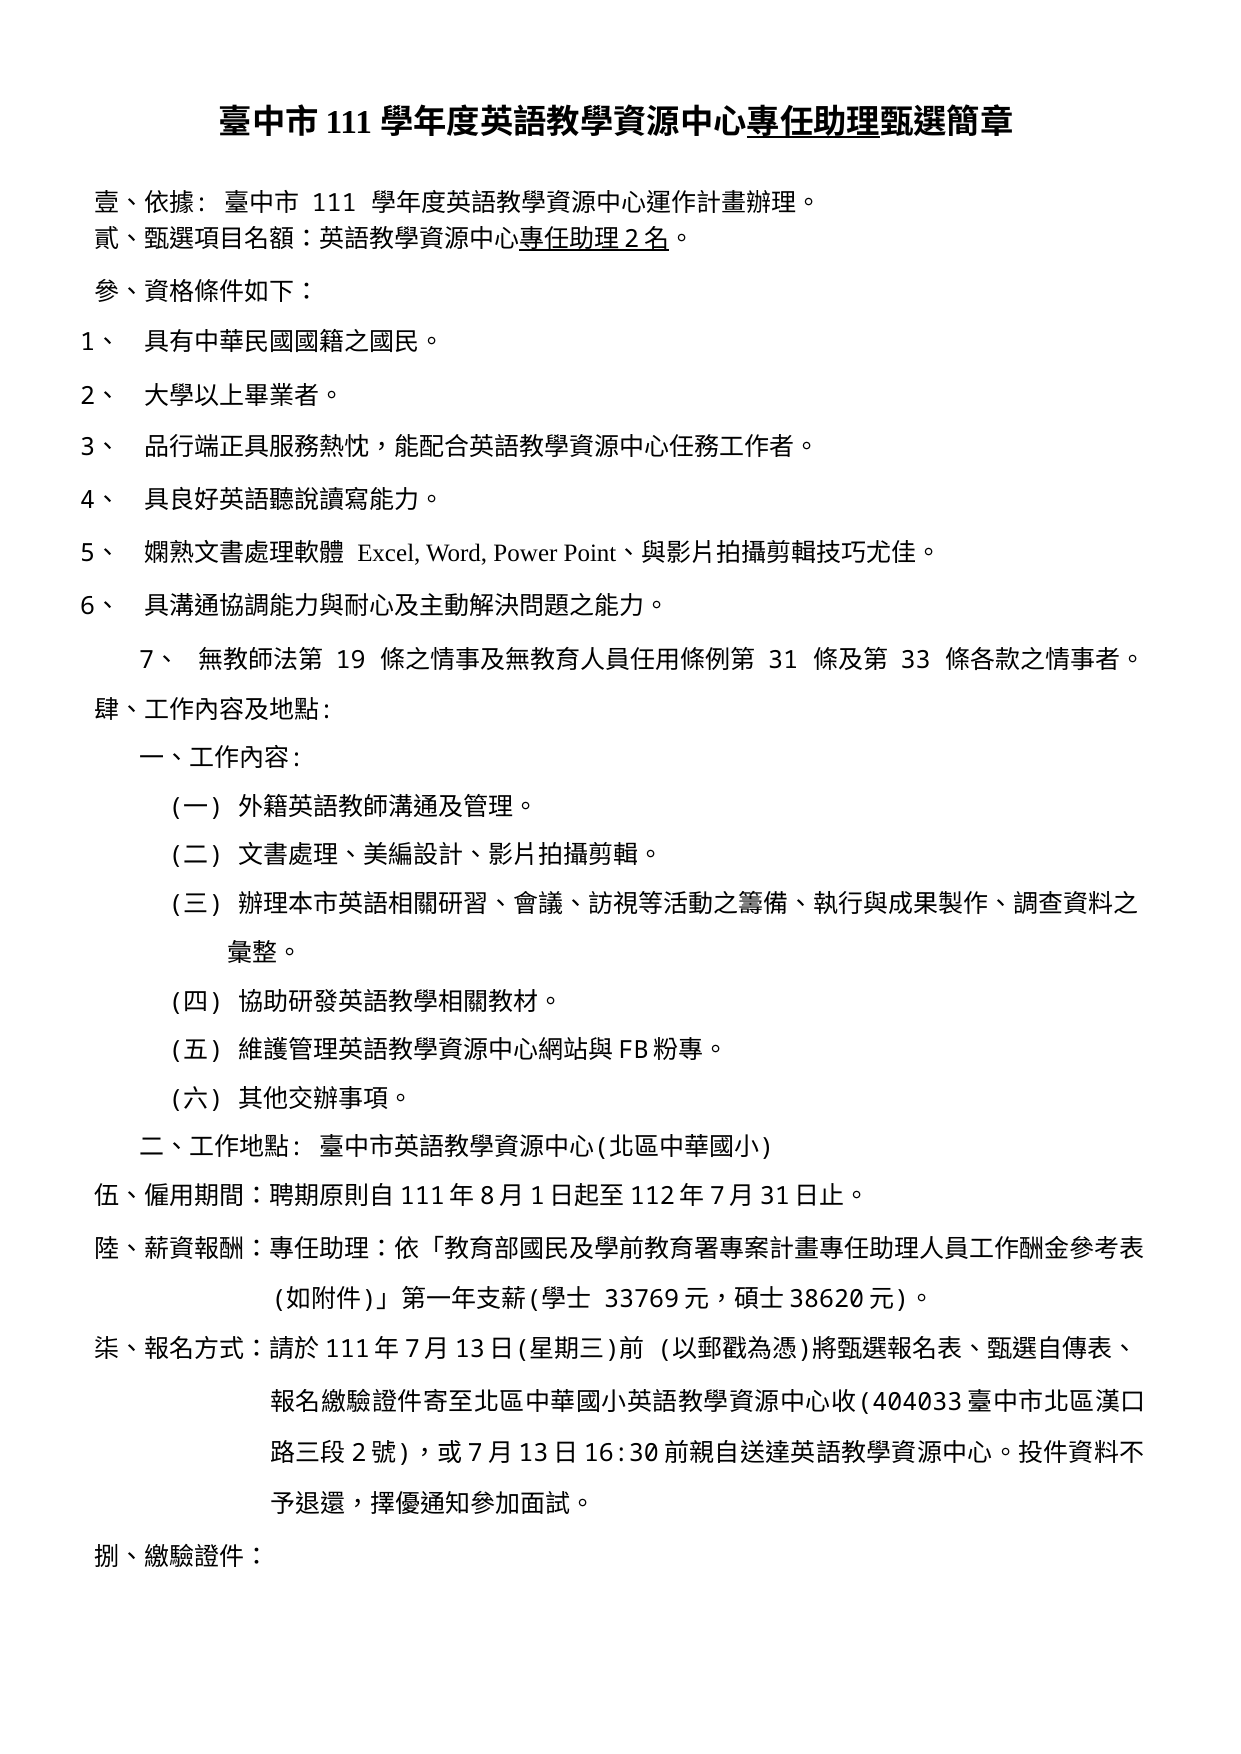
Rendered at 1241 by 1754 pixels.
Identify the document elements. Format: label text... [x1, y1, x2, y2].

text 二、工作地點: 臺中市英語教學資源中心(北區中華國小) [94, 1127, 1146, 1163]
list 大學以上畢業者。 [80, 376, 1146, 412]
list 具良好英語聽說讀寫能力。 [80, 479, 1146, 516]
text 貳、甄選項目名額：英語教學資源中心專任助理2名。 [94, 218, 1146, 254]
text 壹、依據: 臺中市 111 學年度英語教學資源中心運作計畫辦理。 [94, 182, 1146, 218]
text (一) 外籍英語教師溝通及管理。 [94, 786, 1146, 823]
text 參、資格條件如下： [94, 272, 1146, 308]
list 具溝通協調能力與耐心及主動解決問題之能力。 [80, 586, 1146, 622]
text 柒、報名方式：請於111年7月13日(星期三)前 (以郵戳為憑)將甄選報名表、甄選自傳表、 [94, 1329, 1146, 1365]
text (六) 其他交辦事項。 [119, 1078, 1146, 1114]
text (如附件)」第一年支薪(學士 33769元，碩士38620元)。 [145, 1279, 1145, 1315]
list 品行端正具服務熱忱，能配合英語教學資源中心任務工作者。 [80, 426, 1146, 462]
text 報名繳驗證件寄至北區中華國小英語教學資源中心收(404033臺中市北區漢口路三段2號)，或7月13日16:30前親自送達英語教學資源中心。投件資料不予退還，擇優通知參加面試。 [270, 1381, 1146, 1520]
list 無教師法第 19 條之情事及無教育人員任用條例第 31 條及第 33 條各款之情事者。 [139, 639, 1146, 675]
text (五) 維護管理英語教學資源中心網站與FB粉專。 [119, 1029, 1146, 1066]
list 嫻熟文書處理軟體 Excel, Word, Power Point、與影片拍攝剪輯技巧尤佳。 [80, 533, 1146, 569]
text 臺中市111 學年度英語教學資源中心專任助理甄選簡章 [94, 94, 1146, 143]
text 一、工作內容: [94, 738, 1146, 774]
text 伍、僱用期間：聘期原則自111年8月1日起至112年7月31日止。 [94, 1176, 1146, 1212]
text 彙整。 [168, 932, 1146, 968]
text 陸、薪資報酬：專任助理：依「教育部國民及學前教育署專案計畫專任助理人員工作酬金參考表 [94, 1229, 1145, 1265]
text (二) 文書處理、美編設計、影片拍攝剪輯。 [119, 835, 1146, 871]
text 捌、繳驗證件： [94, 1536, 1146, 1572]
text (三) 辦理本市英語相關研習、會議、訪視等活動之籌備、執行與成果製作、調查資料之 [119, 884, 1146, 920]
text (四) 協助研發英語教學相關教材。 [119, 981, 1146, 1017]
text 肆、工作內容及地點: [94, 689, 1146, 725]
list 具有中華民國國籍之國民。 [80, 322, 1146, 358]
